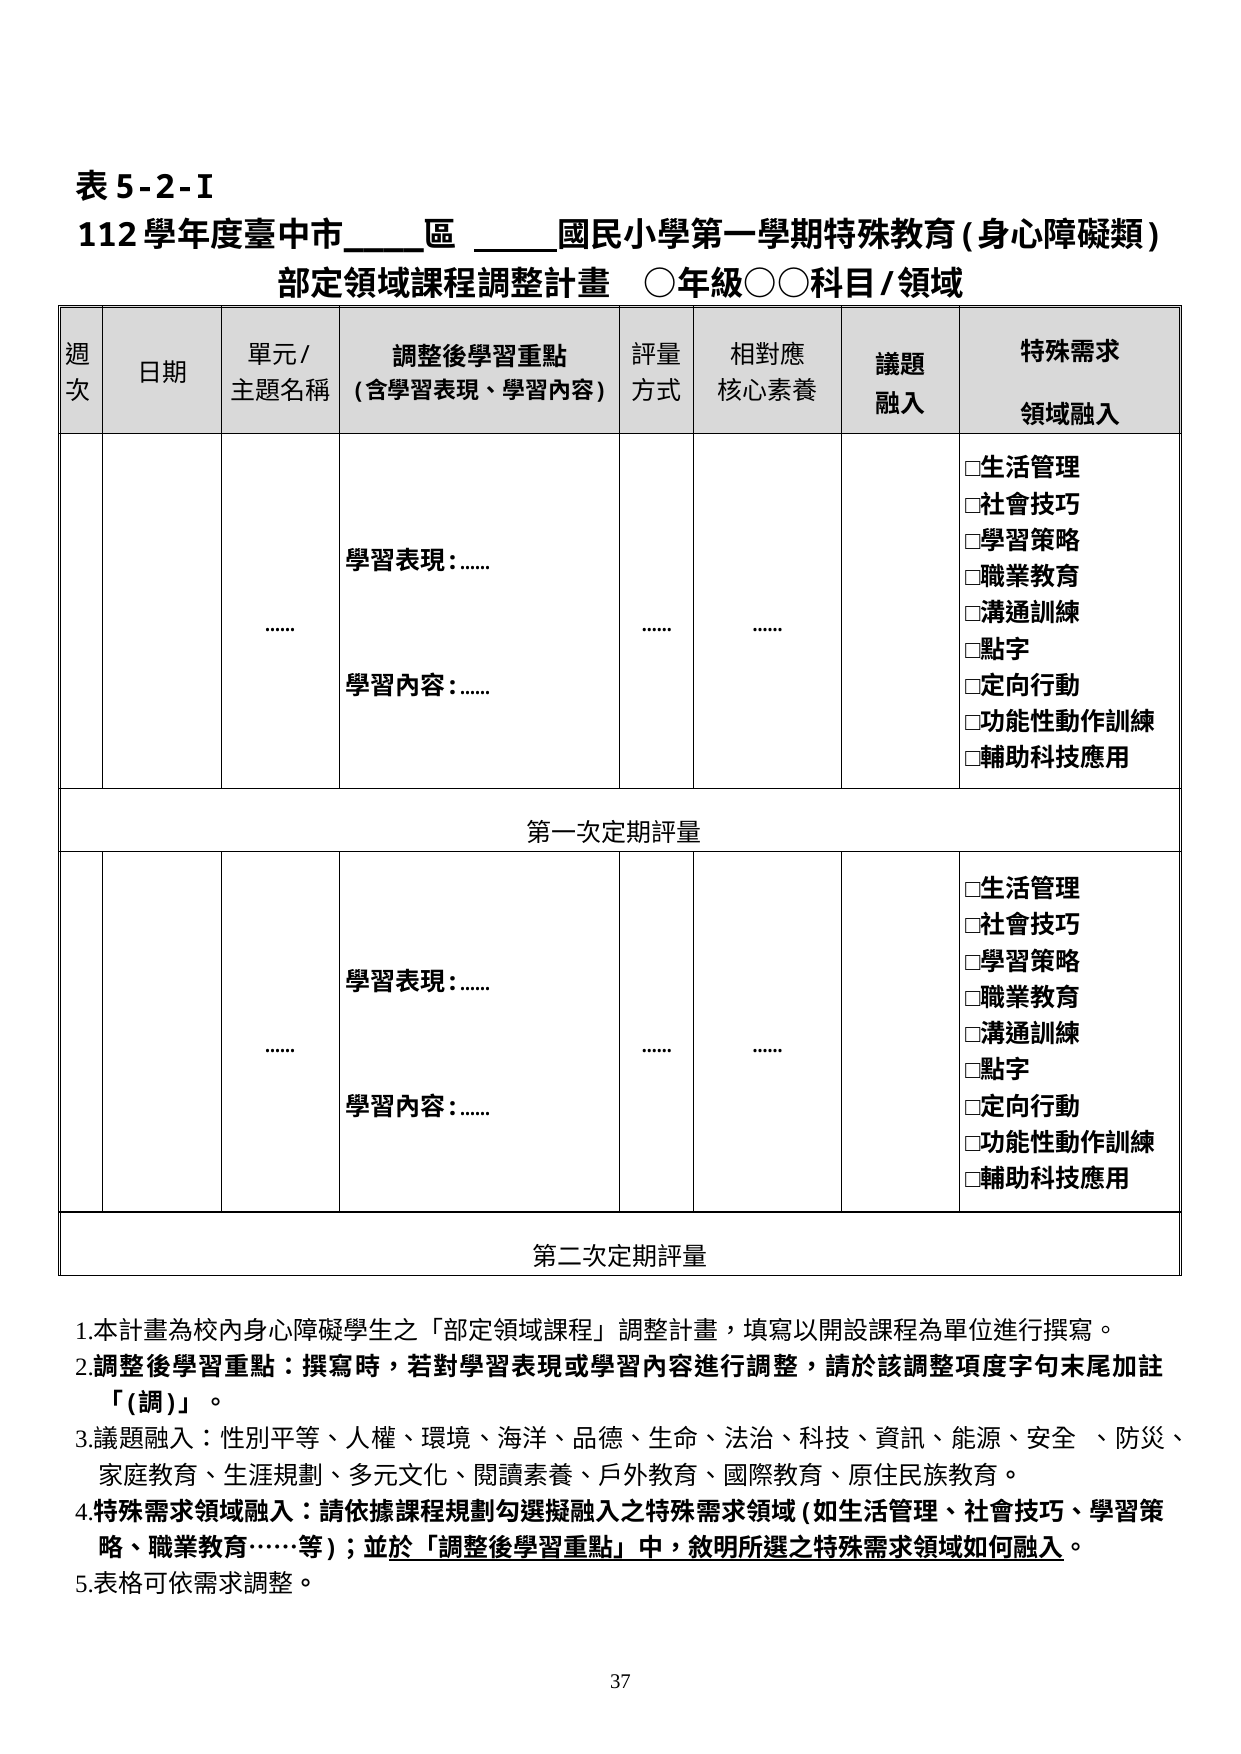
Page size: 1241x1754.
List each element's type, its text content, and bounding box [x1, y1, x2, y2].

list 議題融入：性別平等、人權、環境、海洋、品德、生命、法治、科技、資訊、能源、安全 、防災、家庭教育、生涯規劃、多元文化、閱讀素養、戶外教育、國際教育、原住民族教育。 [75, 1419, 1165, 1491]
table_header 週次 [61, 308, 102, 433]
table_cell 學習表現:…… 學習內容:…… [340, 434, 619, 788]
table_header 評量方式 [620, 308, 693, 433]
table_header 單元/ 主題名稱 [222, 308, 339, 433]
table_header 特殊需求 領域融入 [960, 308, 1179, 433]
table_header 議題 融入 [842, 308, 959, 433]
table_header 日期 [103, 308, 221, 433]
table_cell [61, 852, 102, 1211]
list 特殊需求領域融入：請依據課程規劃勾選擬融入之特殊需求領域(如生活管理、社會技巧、學習策略、職業教育……等)；並於「調整後學習重點」中，敘明所選之特殊需求領域如何融入。 [75, 1491, 1165, 1564]
table_header 相對應 核心素養 [694, 308, 841, 433]
table_cell …… [222, 852, 339, 1211]
list 本計畫為校內身心障礙學生之「部定領域課程」調整計畫，填寫以開設課程為單位進行撰寫。 [75, 1310, 1165, 1346]
table_cell [61, 434, 102, 788]
table_cell 第一次定期評量 [61, 789, 1179, 851]
table_cell □生活管理 □社會技巧 □學習策略 □職業教育 □溝通訓練 □點字 □定向行動 □功能性動作訓練 □輔助科技應用 [960, 434, 1179, 788]
list 表格可依需求調整。 [75, 1564, 1165, 1600]
table_cell 第二次定期評量 [61, 1213, 1179, 1275]
table_cell [103, 852, 221, 1211]
table_cell [103, 434, 221, 788]
table_cell …… [694, 434, 841, 788]
table_cell [842, 852, 959, 1211]
table_cell □生活管理 □社會技巧 □學習策略 □職業教育 □溝通訓練 □點字 □定向行動 □功能性動作訓練 □輔助科技應用 [960, 852, 1179, 1211]
text 表5-2-I [75, 160, 1165, 208]
table_cell …… [620, 852, 693, 1211]
text 112學年度臺中市____區 國民小學第一學期特殊教育(身心障礙類)部定領域課程調整計畫 ○年級○○科目/領域 [75, 208, 1165, 305]
table_cell …… [620, 434, 693, 788]
table_cell …… [694, 852, 841, 1211]
table_cell 學習表現:…… 學習內容:…… [340, 852, 619, 1211]
table_cell [842, 434, 959, 788]
table_cell …… [222, 434, 339, 788]
table_header 調整後學習重點 (含學習表現、學習內容) [340, 308, 619, 433]
list 調整後學習重點：撰寫時，若對學習表現或學習內容進行調整，請於該調整項度字句末尾加註「(調)」。 [75, 1346, 1165, 1419]
